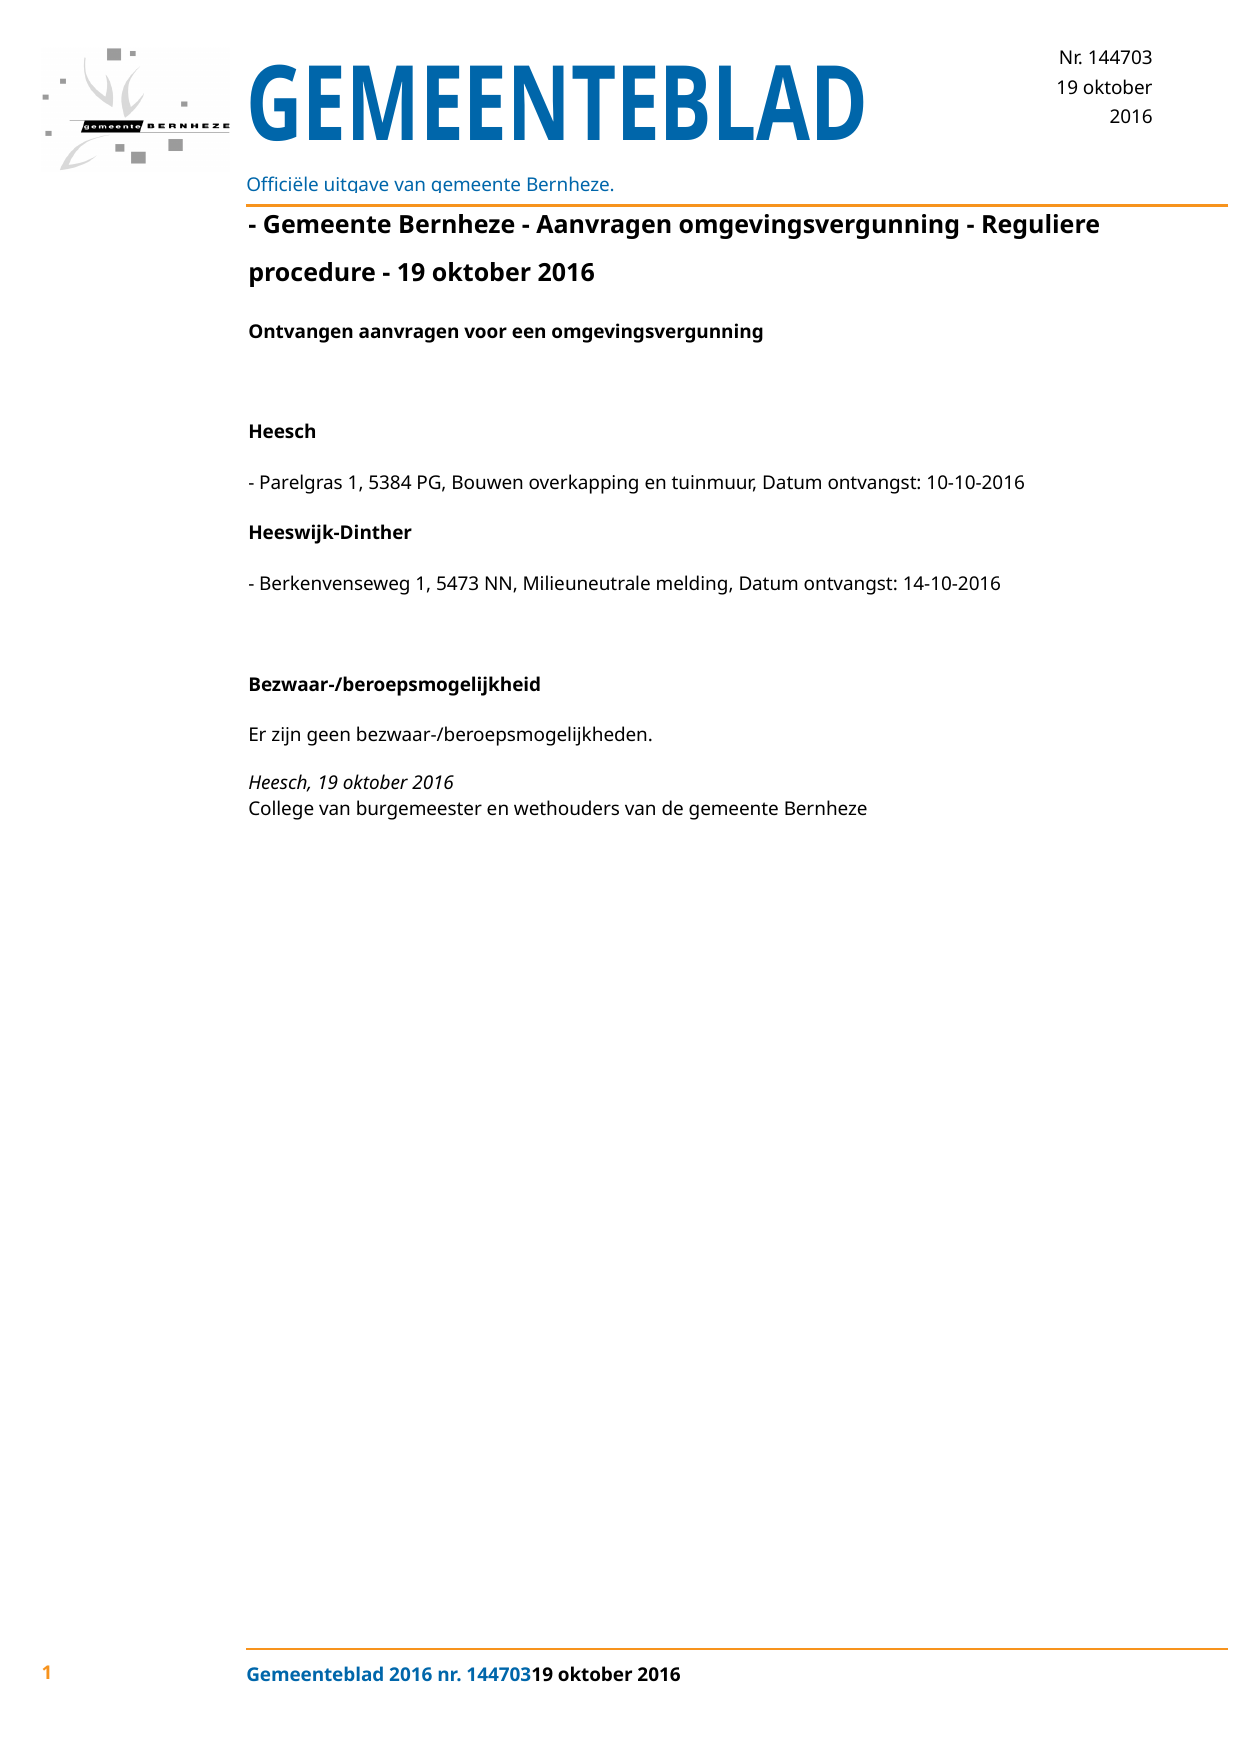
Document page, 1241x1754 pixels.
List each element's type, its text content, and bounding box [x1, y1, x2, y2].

text Er zijn geen bezwaar-/beroepsmogelijkheden. [248, 721, 1152, 747]
text Heesch, 19 oktober 2016 [248, 769, 1152, 795]
text Heeswijk-Dinther [248, 519, 1152, 545]
picture [41, 47, 231, 172]
text - Parelgras 1, 5384 PG, Bouwen overkapping en tuinmuur, Datum ontvangst: 10-10-2016 [248, 469, 1152, 495]
text - Gemeente Bernheze - Aanvragen omgevingsvergunning - Reguliere procedure - 19 oktober 2016 [248, 207, 1152, 288]
text Ontvangen aanvragen voor een omgevingsvergunning [248, 318, 1152, 344]
text College van burgemeester en wethouders van de gemeente Bernheze [248, 795, 1152, 821]
text Bezwaar-/beroepsmogelijkheid [248, 671, 1152, 697]
text - Berkenvenseweg 1, 5473 NN, Milieuneutrale melding, Datum ontvangst: 14-10-2016 [248, 570, 1152, 596]
text Heesch [248, 419, 1152, 444]
